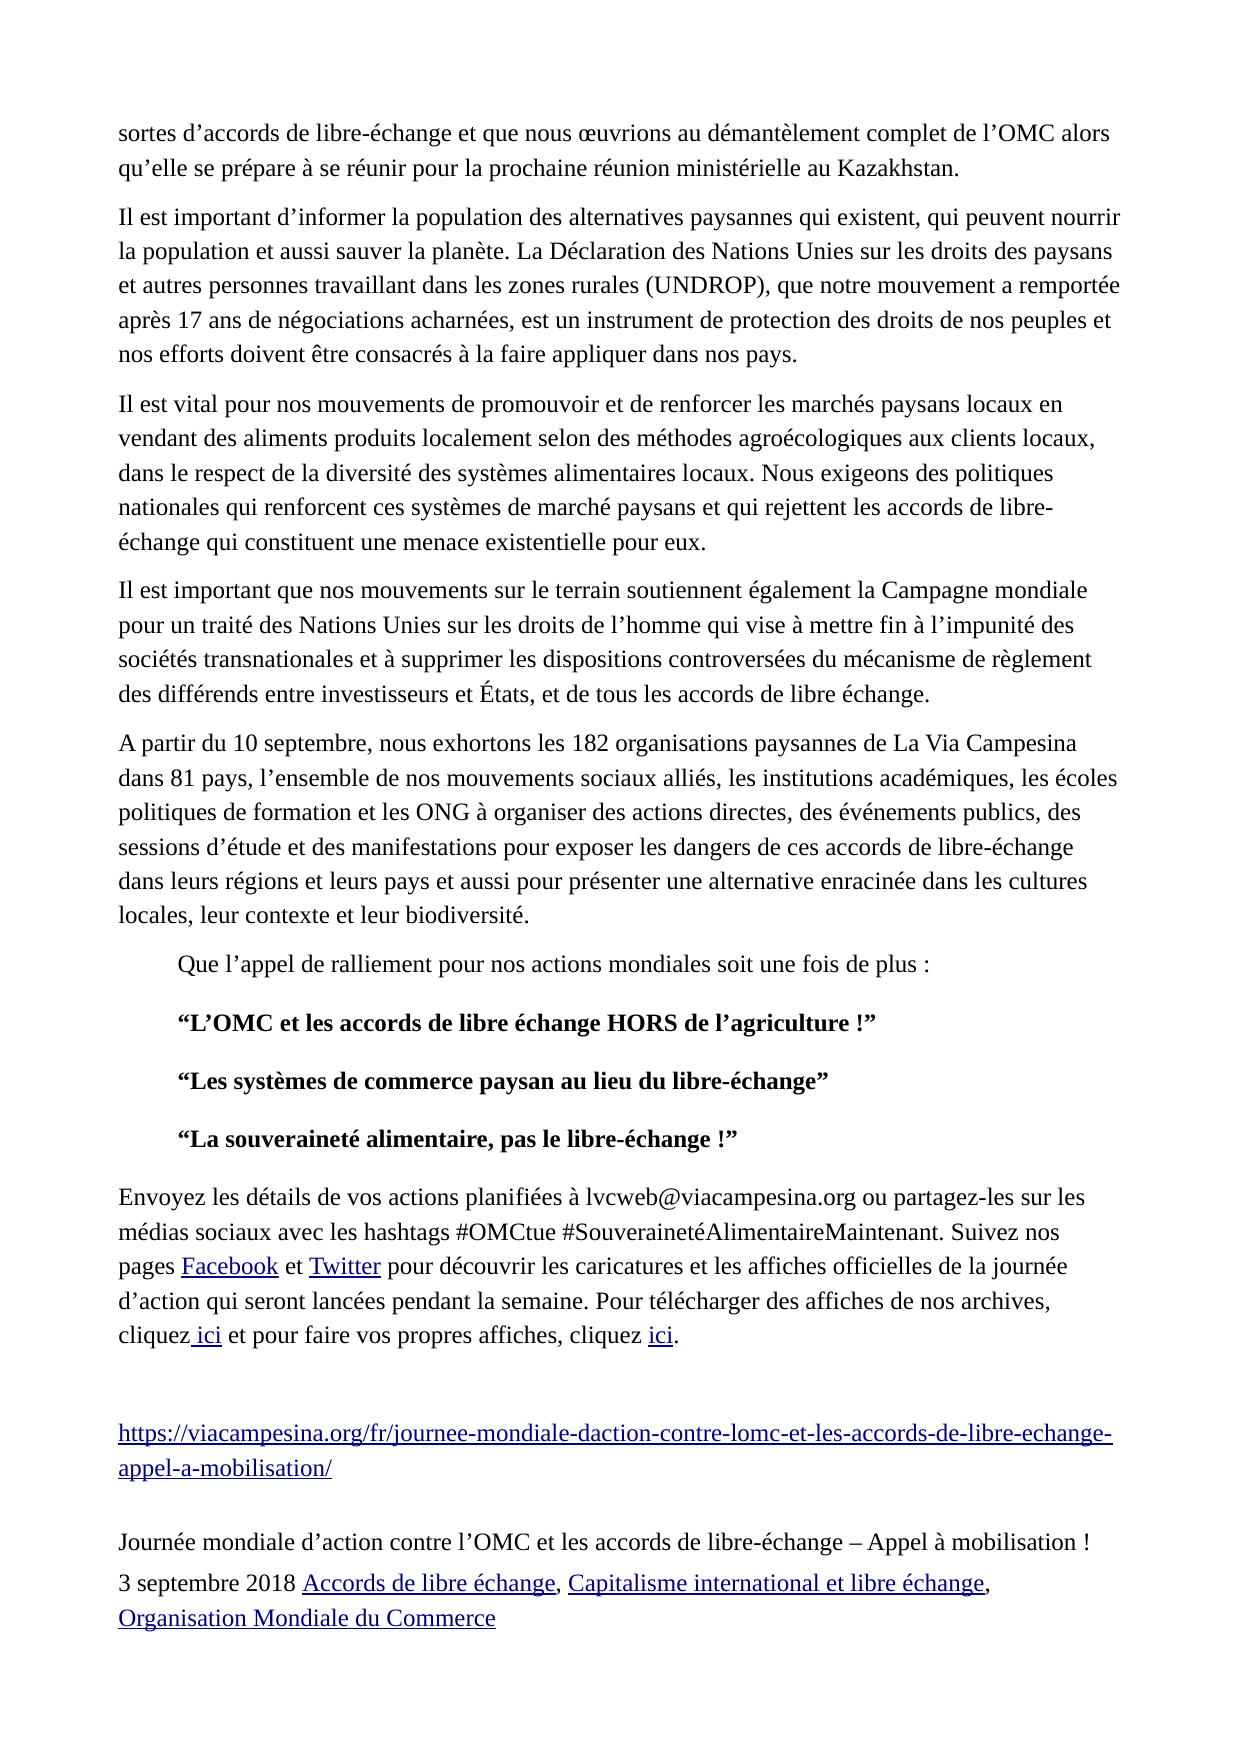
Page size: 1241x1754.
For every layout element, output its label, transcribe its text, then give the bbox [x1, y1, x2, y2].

text https://viacampesina.org/fr/journee-mondiale-daction-contre-lomc-et-les-accords-de-libre-echange-appel-a-mobilisation/ [118, 1418, 1122, 1482]
text Il est important d’informer la population des alternatives paysannes qui existent, qui peuvent nourrir la population et aussi sauver la planète. La Déclaration des Nations Unies sur les droits des paysans et autres personnes travaillant dans les zones rurales (UNDROP), que notre mouvement a remportée après 17 ans de négociations acharnées, est un instrument de protection des droits de nos peuples et nos efforts doivent être consacrés à la faire appliquer dans nos pays. [118, 202, 1122, 368]
text Que l’appel de ralliement pour nos actions mondiales soit une fois de plus : [177, 949, 1063, 978]
text Envoyez les détails de vos actions planifiées à lvcweb@viacampesina.org ou partagez-les sur les médias sociaux avec les hashtags #OMCtue #SouverainetéAlimentaireMaintenant. Suivez nos pages Facebook et Twitter pour découvrir les caricatures et les affiches officielles de la journée d’action qui seront lancées pendant la semaine. Pour télécharger des affiches de nos archives, cliquez ici et pour faire vos propres affiches, cliquez ici. [118, 1182, 1122, 1349]
subtitle Journée mondiale d’action contre l’OMC et les accords de libre-échange – Appel à mobilisation ! [118, 1527, 1122, 1556]
text “La souveraineté alimentaire, pas le libre-échange !” [177, 1124, 1063, 1153]
text Il est important que nos mouvements sur le terrain soutiennent également la Campagne mondiale pour un traité des Nations Unies sur les droits de l’homme qui vise à mettre fin à l’impunité des sociétés transnationales et à supprimer les dispositions controversées du mécanisme de règlement des différends entre investisseurs et États, et de tous les accords de libre échange. [118, 576, 1122, 708]
text A partir du 10 septembre, nous exhortons les 182 organisations paysannes de La Via Campesina dans 81 pays, l’ensemble de nos mouvements sociaux alliés, les institutions académiques, les écoles politiques de formation et les ONG à organiser des actions directes, des événements publics, des sessions d’étude et des manifestations pour exposer les dangers de ces accords de libre-échange dans leurs régions et leurs pays et aussi pour présenter une alternative enracinée dans les cultures locales, leur contexte et leur biodiversité. [118, 728, 1122, 929]
text Il est vital pour nos mouvements de promouvoir et de renforcer les marchés paysans locaux en vendant des aliments produits localement selon des méthodes agroécologiques aux clients locaux, dans le respect de la diversité des systèmes alimentaires locaux. Nous exigeons des politiques nationales qui renforcent ces systèmes de marché paysans et qui rejettent les accords de libre-échange qui constituent une menace existentielle pour eux. [118, 389, 1122, 555]
text 3 septembre 2018 Accords de libre échange, Capitalisme international et libre échange, Organisation Mondiale du Commerce [118, 1568, 1122, 1632]
text sortes d’accords de libre-échange et que nous œuvrions au démantèlement complet de l’OMC alors qu’elle se prépare à se réunir pour la prochaine réunion ministérielle au Kazakhstan. [118, 118, 1122, 181]
text “L’OMC et les accords de libre échange HORS de l’agriculture !” [177, 1008, 1063, 1037]
text “Les systèmes de commerce paysan au lieu du libre-échange” [177, 1066, 1063, 1095]
